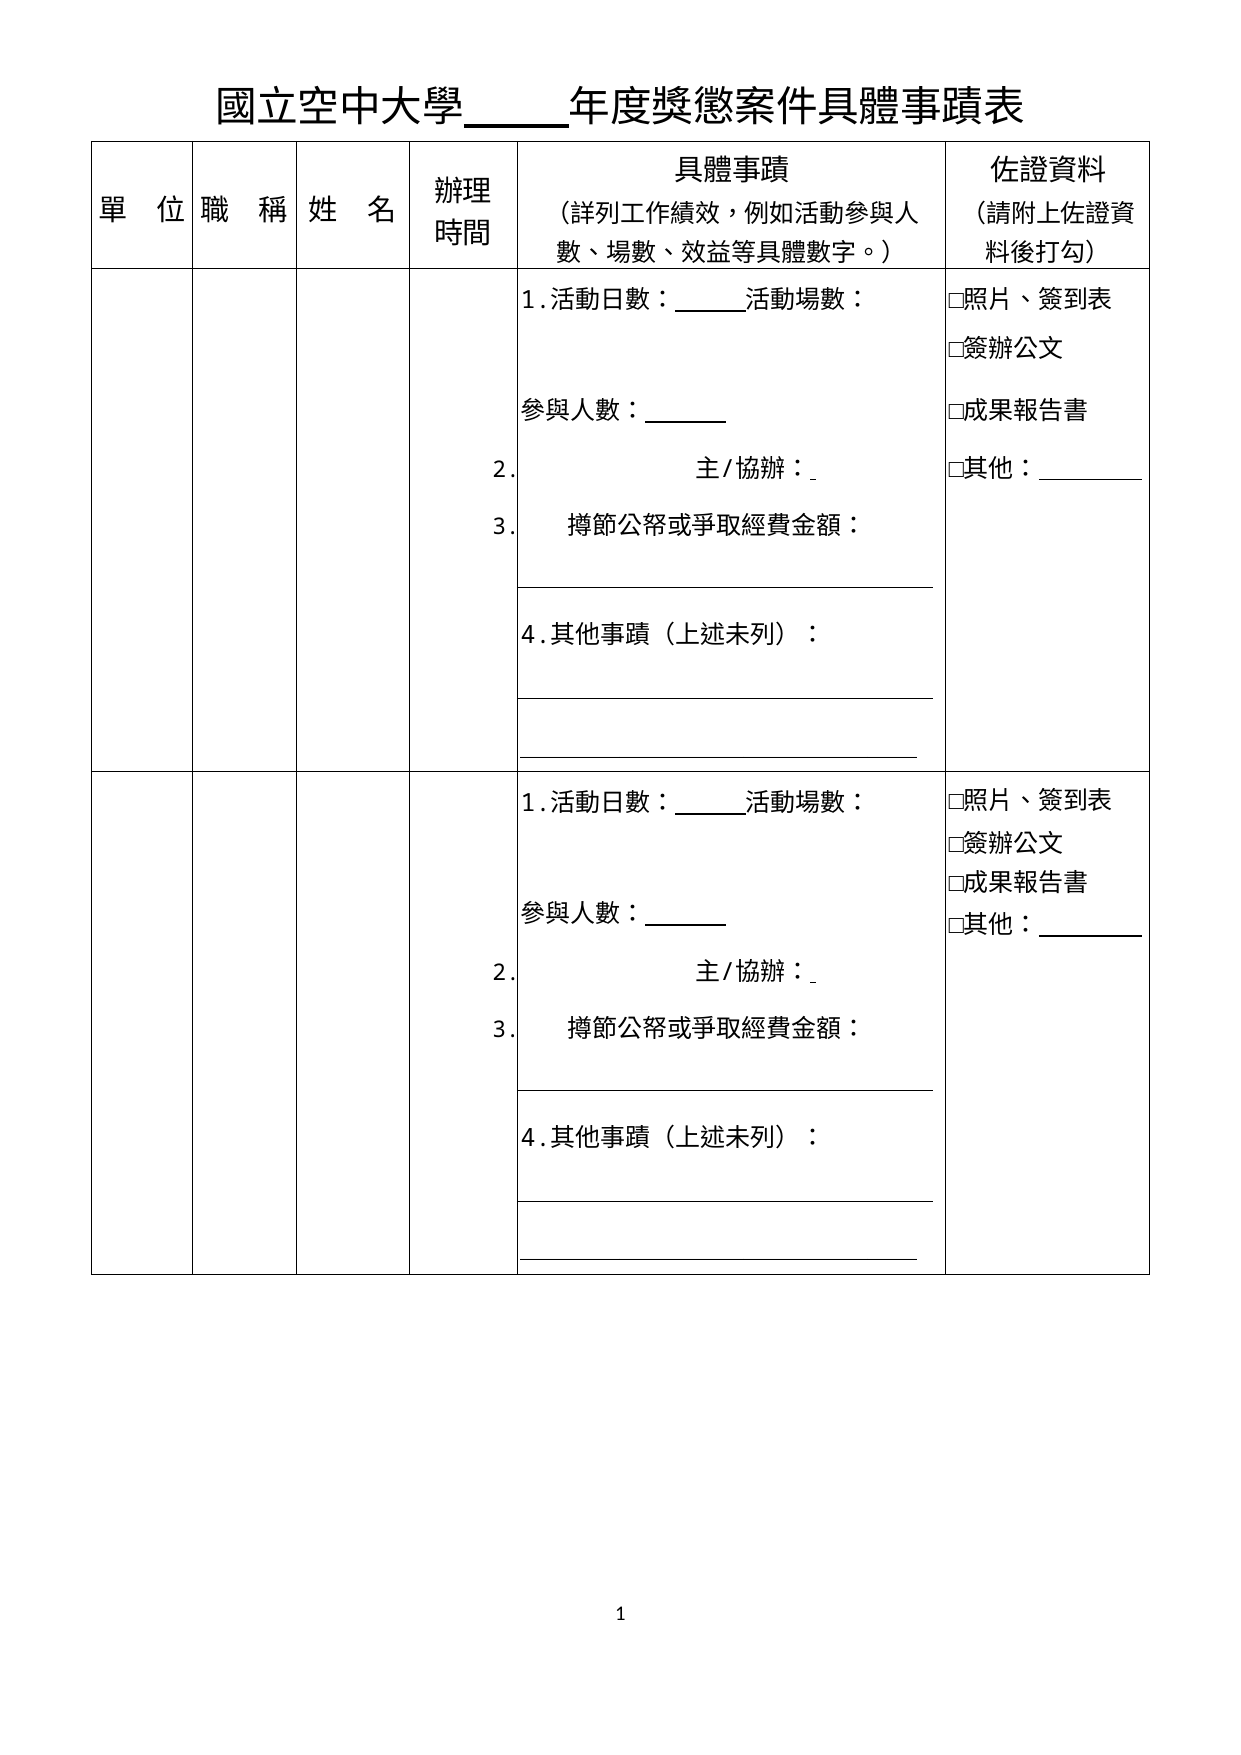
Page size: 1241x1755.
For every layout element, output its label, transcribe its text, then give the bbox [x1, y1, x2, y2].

table_cell [92, 772, 192, 1274]
table_cell 參與人數： 主/協辦： 撙節公帑或爭取經費金額： [518, 866, 945, 1089]
table_header 具體事蹟 （詳列工作績效，例如活動參與人 數、場數、效益等具體數字。） [518, 142, 945, 268]
table_cell 4.其他事蹟（上述未列）： [518, 1091, 933, 1201]
table_cell [193, 772, 296, 1274]
table_cell ＿＿＿＿＿＿＿＿＿＿＿＿＿＿＿＿ [518, 699, 933, 771]
table_header 佐證資料 （請附上佐證資 料後打勾） [946, 142, 1149, 268]
table_cell □成果報告書 □其他： [946, 866, 1149, 1089]
table_cell 1.活動日數： 活動場數： [518, 772, 945, 866]
table_cell [297, 269, 409, 771]
table_header 姓 名 [297, 142, 409, 268]
table_cell 1.活動日數： 活動場數： [518, 269, 945, 363]
table_cell [297, 772, 409, 1274]
table_cell □照片、簽到表 □簽辦公文 [946, 772, 1149, 866]
table_cell □照片、簽到表 □簽辦公文 [946, 269, 1149, 363]
table_cell [933, 1090, 945, 1274]
table_cell 參與人數： 主/協辦： 撙節公帑或爭取經費金額： [518, 363, 945, 587]
table_cell [410, 269, 517, 771]
table_cell [946, 587, 1149, 771]
table_cell [410, 772, 517, 1274]
table_cell [193, 269, 296, 771]
table_cell [933, 587, 945, 771]
table_header 辦理時間 [410, 142, 517, 268]
table_cell 4.其他事蹟（上述未列）： [518, 588, 933, 698]
text 國立空中大學 年度獎懲案件具體事蹟表 [79, 75, 1161, 133]
table_header 單 位 [92, 142, 192, 268]
table_cell [92, 269, 192, 771]
table_cell [946, 1090, 1149, 1274]
table_cell □成果報告書 □其他： [946, 363, 1149, 587]
table_header 職 稱 [193, 142, 296, 268]
table_cell ＿＿＿＿＿＿＿＿＿＿＿＿＿＿＿＿ [518, 1202, 933, 1274]
